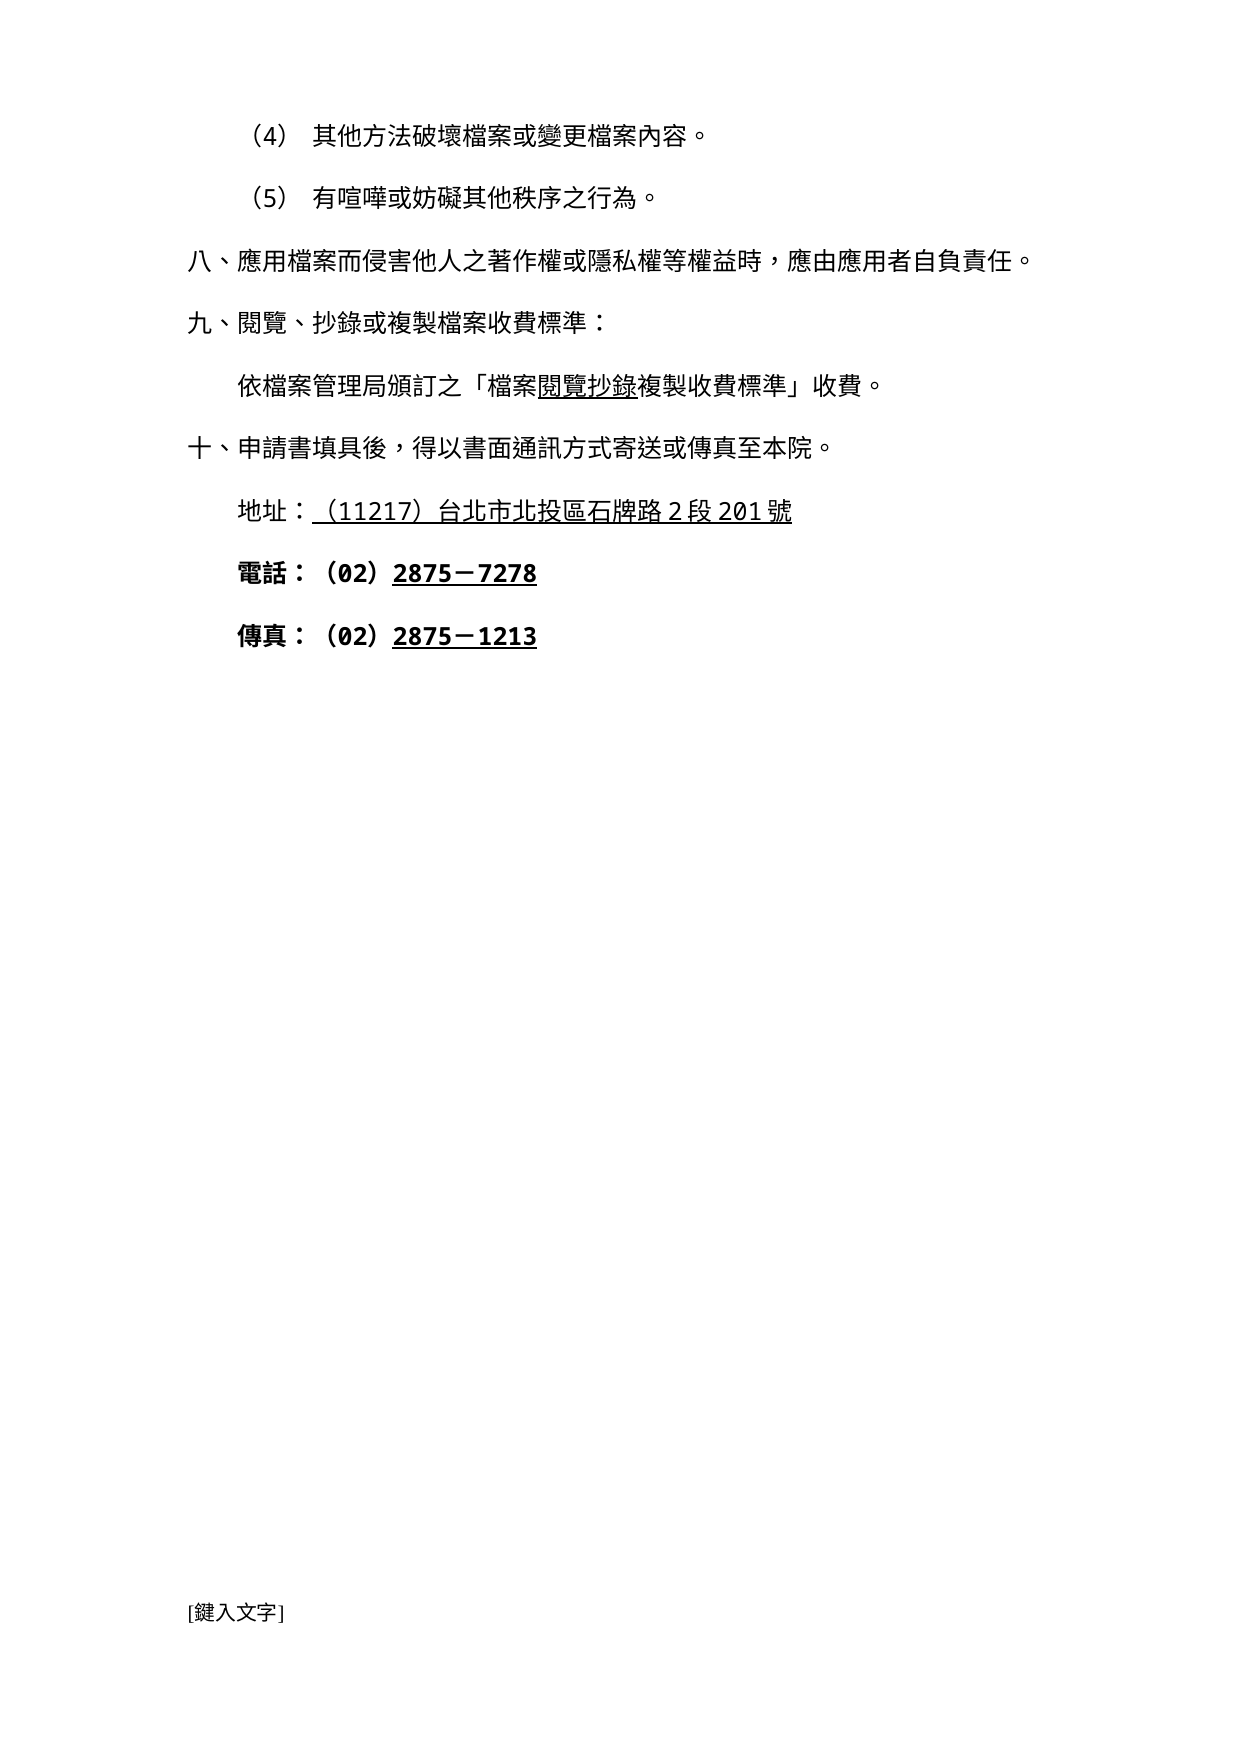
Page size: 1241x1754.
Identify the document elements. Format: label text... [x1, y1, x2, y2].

text 十、申請書填具後，得以書面通訊方式寄送或傳真至本院。 [187, 405, 1053, 467]
list 有喧嘩或妨礙其他秩序之行為。 [237, 155, 1053, 217]
text 依檔案管理局頒訂之「檔案閱覽抄錄複製收費標準」收費。 [237, 342, 1053, 405]
text 八、應用檔案而侵害他人之著作權或隱私權等權益時，應由應用者自負責任。 [187, 217, 1053, 280]
list 其他方法破壞檔案或變更檔案內容。 [237, 92, 1053, 155]
text 傳真：（02）2875－1213 [237, 592, 1053, 655]
text 地址：（11217）台北市北投區石牌路2段201號 [237, 467, 1053, 530]
text 電話：（02）2875－7278 [237, 530, 1053, 592]
text 九、閱覽、抄錄或複製檔案收費標準： [187, 280, 1053, 342]
